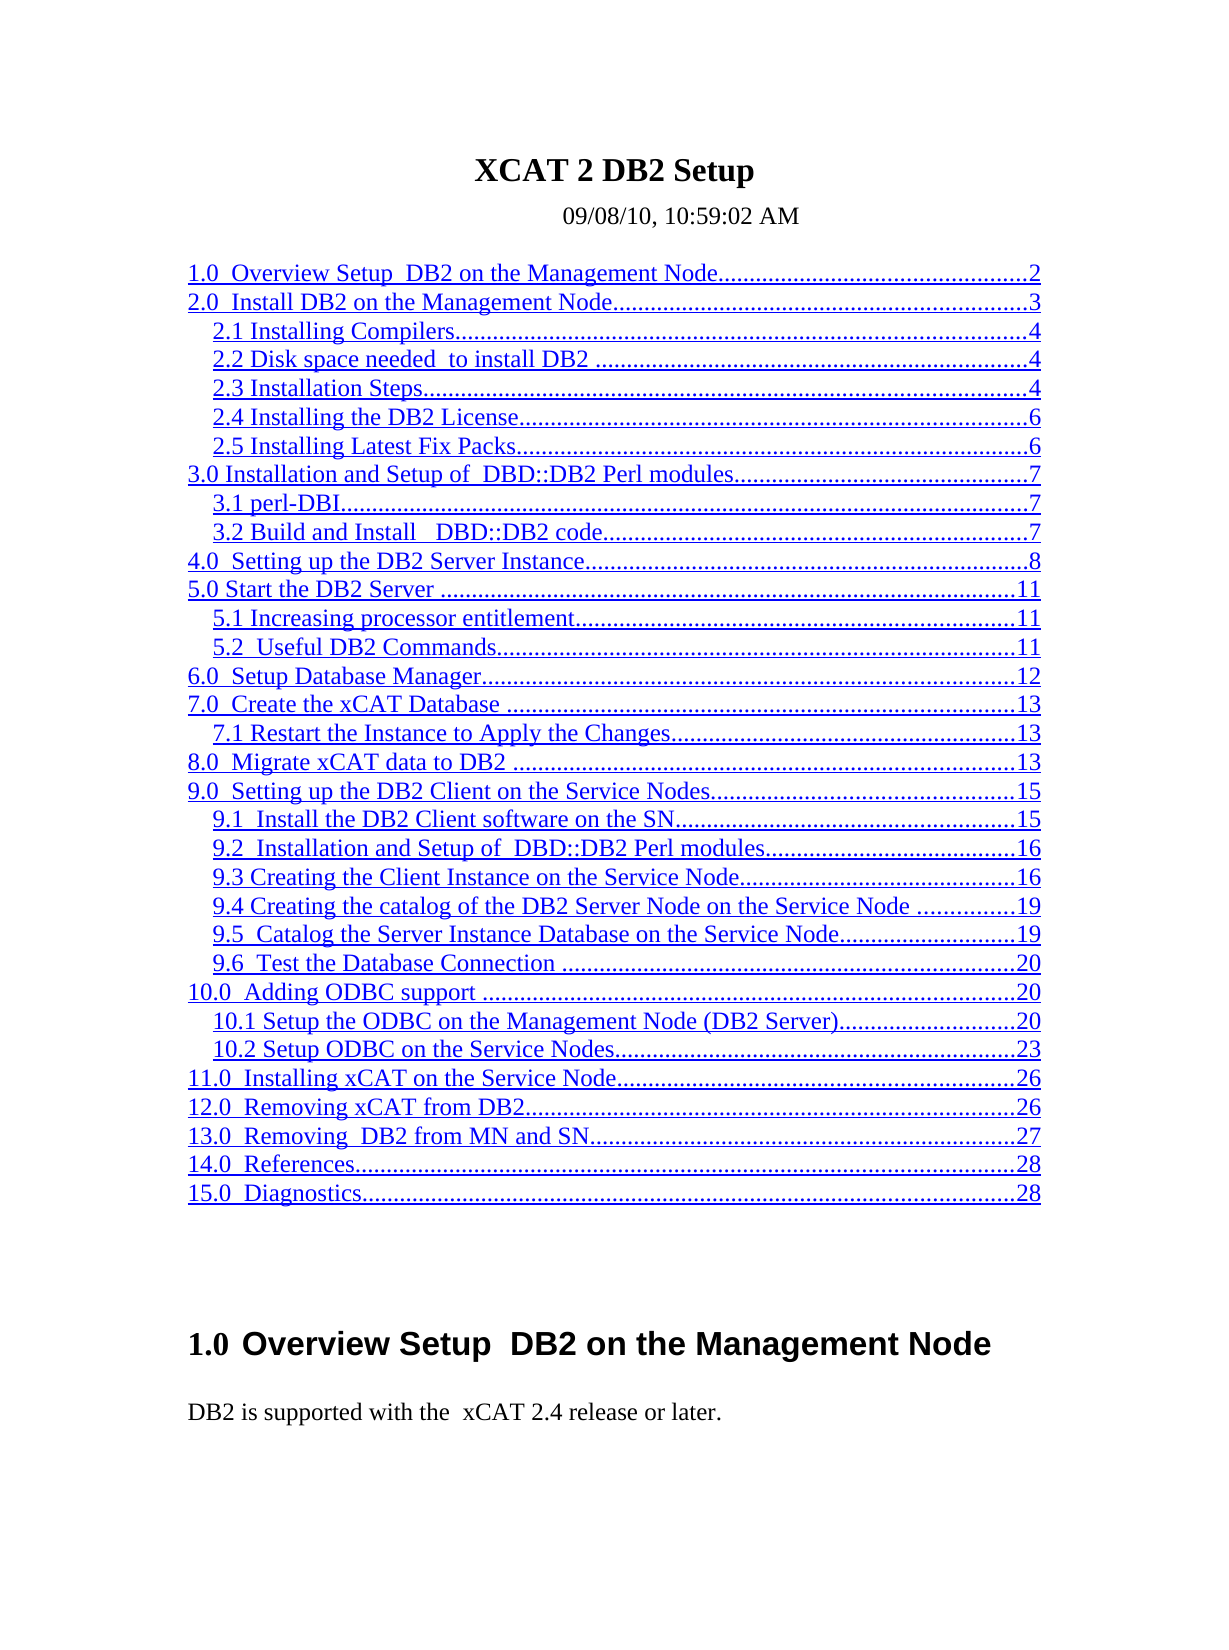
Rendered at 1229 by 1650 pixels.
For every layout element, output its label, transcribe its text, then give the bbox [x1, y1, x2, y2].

text 4.0 Setting up the DB2 Server Instance 8 [187, 546, 1041, 571]
text 2.2 Disk space needed to install DB2 4 [212, 344, 1041, 369]
text 5.0 Start the DB2 Server 11 [187, 574, 1041, 599]
text 5.2 Useful DB2 Commands 11 [212, 632, 1041, 657]
text 9.1 Install the DB2 Client software on the SN 15 [212, 804, 1041, 829]
text 9.0 Setting up the DB2 Client on the Service Nodes. 15 [187, 776, 1041, 801]
text 3.1 perl-DBI 7 [212, 488, 1041, 513]
text 7.0 Create the xCAT Database 13 [187, 689, 1041, 714]
text 2.1 Installing Compilers 4 [212, 316, 1041, 341]
text XCAT 2 DB2 Setup [187, 150, 1041, 188]
text 09/08/10, 10:59:03 AM [562, 201, 1041, 229]
text 7.1 Restart the Instance to Apply the Changes 13 [212, 718, 1041, 743]
text 2.3 Installation Steps 4 [212, 373, 1041, 398]
text 2.0 Install DB2 on the Management Node 3 [187, 287, 1041, 312]
text 9.3 Creating the Client Instance on the Service Node 16 [212, 862, 1041, 887]
text 5.1 Increasing processor entitlement 11 [212, 603, 1041, 628]
text 9.2 Installation and Setup of DBD::DB2 Perl modules 16 [212, 833, 1041, 858]
text 10.2 Setup ODBC on the Service Nodes 23 [212, 1034, 1041, 1059]
text 11.0 Installing xCAT on the Service Node 26 [187, 1063, 1041, 1088]
text 10.1 Setup the ODBC on the Management Node (DB2 Server) 20 [212, 1006, 1041, 1031]
text 3.0 Installation and Setup of DBD::DB2 Perl modules 7 [187, 459, 1041, 484]
text 10.0 Adding ODBC support 20 [187, 977, 1041, 1002]
text 9.6 Test the Database Connection 20 [212, 948, 1041, 973]
text 1.0 Overview Setup DB2 on the Management Node 2 [187, 258, 1041, 283]
text 2.5 Installing Latest Fix Packs 6 [212, 431, 1041, 456]
text 12.0 Removing xCAT from DB2 26 [187, 1092, 1041, 1117]
text 6.0 Setup Database Manager 12 [187, 661, 1041, 686]
text DB2 is supported with the xCAT 2.4 release or later. [187, 1397, 1041, 1426]
text 9.5 Catalog the Server Instance Database on the Service Node 19 [212, 919, 1041, 944]
subtitle Overview Setup DB2 on the Management Node [187, 1324, 1041, 1362]
text 13.0 Removing DB2 from MN and SN 27 [187, 1121, 1041, 1146]
text 14.0 References 28 [187, 1149, 1041, 1174]
text 2.4 Installing the DB2 License 6 [212, 402, 1041, 427]
text 9.4 Creating the catalog of the DB2 Server Node on the Service Node 19 [212, 891, 1041, 916]
text 15.0 Diagnostics 28 [187, 1178, 1041, 1203]
text 3.2 Build and Install DBD::DB2 code 7 [212, 517, 1041, 542]
text 8.0 Migrate xCAT data to DB2 13 [187, 747, 1041, 772]
